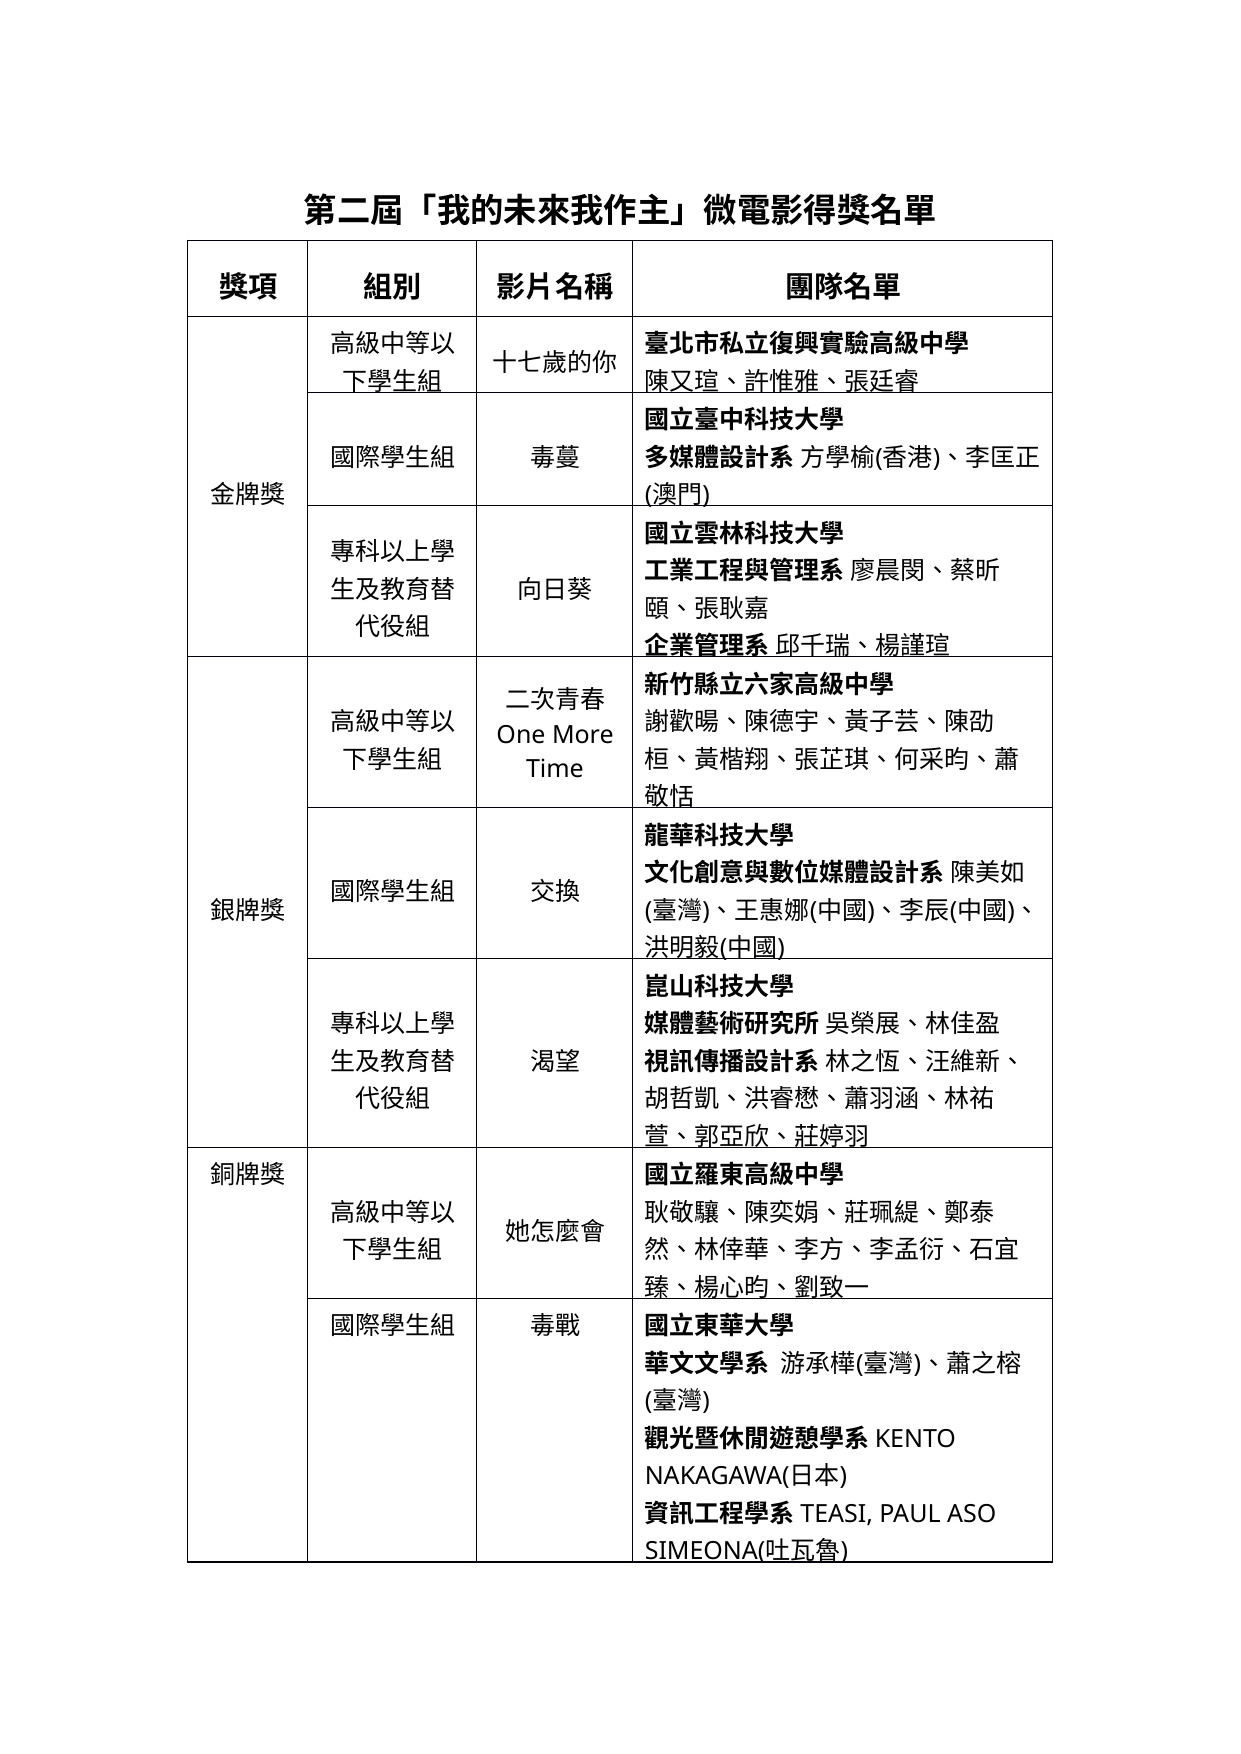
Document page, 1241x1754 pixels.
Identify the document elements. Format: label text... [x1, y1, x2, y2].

text 第二屆「我的未來我作主」微電影得獎名單 [187, 164, 1053, 239]
table_cell 毒戰 [477, 1299, 632, 1561]
table_cell 新竹縣立六家高級中學 謝歡暘、陳德宇、黃子芸、陳劭桓、黃楷翔、張芷琪、何采昀、蕭敬恬 [633, 657, 1052, 807]
table_cell 金牌獎 [188, 317, 307, 656]
table_header 團隊名單 [633, 241, 1052, 316]
table_cell 龍華科技大學 文化創意與數位媒體設計系 陳美如(臺灣)、王惠娜(中國)、李辰(中國)、洪明毅(中國) [633, 808, 1052, 958]
table_header 獎項 [188, 241, 307, 316]
table_cell 毒蔓 [477, 393, 632, 505]
table_cell 銅牌獎 [188, 1148, 307, 1561]
table_cell 國立東華大學 華文文學系 游承樺(臺灣)、蕭之榕(臺灣) 觀光暨休閒遊憩學系KENTO NAKAGAWA(日本) 資訊工程學系 TEASI, PAUL ASO SIMEONA(吐瓦魯) [633, 1299, 1052, 1561]
table_header 影片名稱 [477, 241, 632, 316]
table_cell 她怎麼會 [477, 1148, 632, 1298]
table_cell 高級中等以下學生組 [308, 657, 476, 807]
table_cell 國際學生組 [308, 393, 476, 505]
table_cell 國際學生組 [308, 1299, 476, 1561]
table_cell 國立羅東高級中學 耿敬驤、陳奕娟、莊珮緹、鄭泰然、林倖華、李方、李孟衍、石宜臻、楊心昀、劉致一 [633, 1148, 1052, 1298]
table_cell 渴望 [477, 959, 632, 1147]
table_cell 國際學生組 [308, 808, 476, 958]
table_cell 國立雲林科技大學 工業工程與管理系 廖晨閔、蔡昕頤、張耿嘉 企業管理系 邱千瑞、楊謹瑄 [633, 506, 1052, 656]
table_cell 銀牌獎 [188, 657, 307, 1147]
table_cell 十七歲的你 [477, 317, 632, 392]
table_cell 二次青春 One More Time [477, 657, 632, 807]
table_cell 崑山科技大學 媒體藝術研究所 吳榮展、林佳盈 視訊傳播設計系 林之恆、汪維新、胡哲凱、洪睿懋、蕭羽涵、林祐萱、郭亞欣、莊婷羽 [633, 959, 1052, 1147]
table_cell 高級中等以下學生組 [308, 317, 476, 392]
table_cell 國立臺中科技大學 多媒體設計系 方學榆(香港)、李匡正(澳門) [633, 393, 1052, 505]
table_cell 專科以上學生及教育替代役組 [308, 959, 476, 1147]
table_cell 向日葵 [477, 506, 632, 656]
table_cell 臺北市私立復興實驗高級中學 陳又瑄、許惟雅、張廷睿 [633, 317, 1052, 392]
table_header 組別 [308, 241, 476, 316]
table_cell 高級中等以下學生組 [308, 1148, 476, 1298]
table_cell 交換 [477, 808, 632, 958]
table_cell 專科以上學生及教育替代役組 [308, 506, 476, 656]
